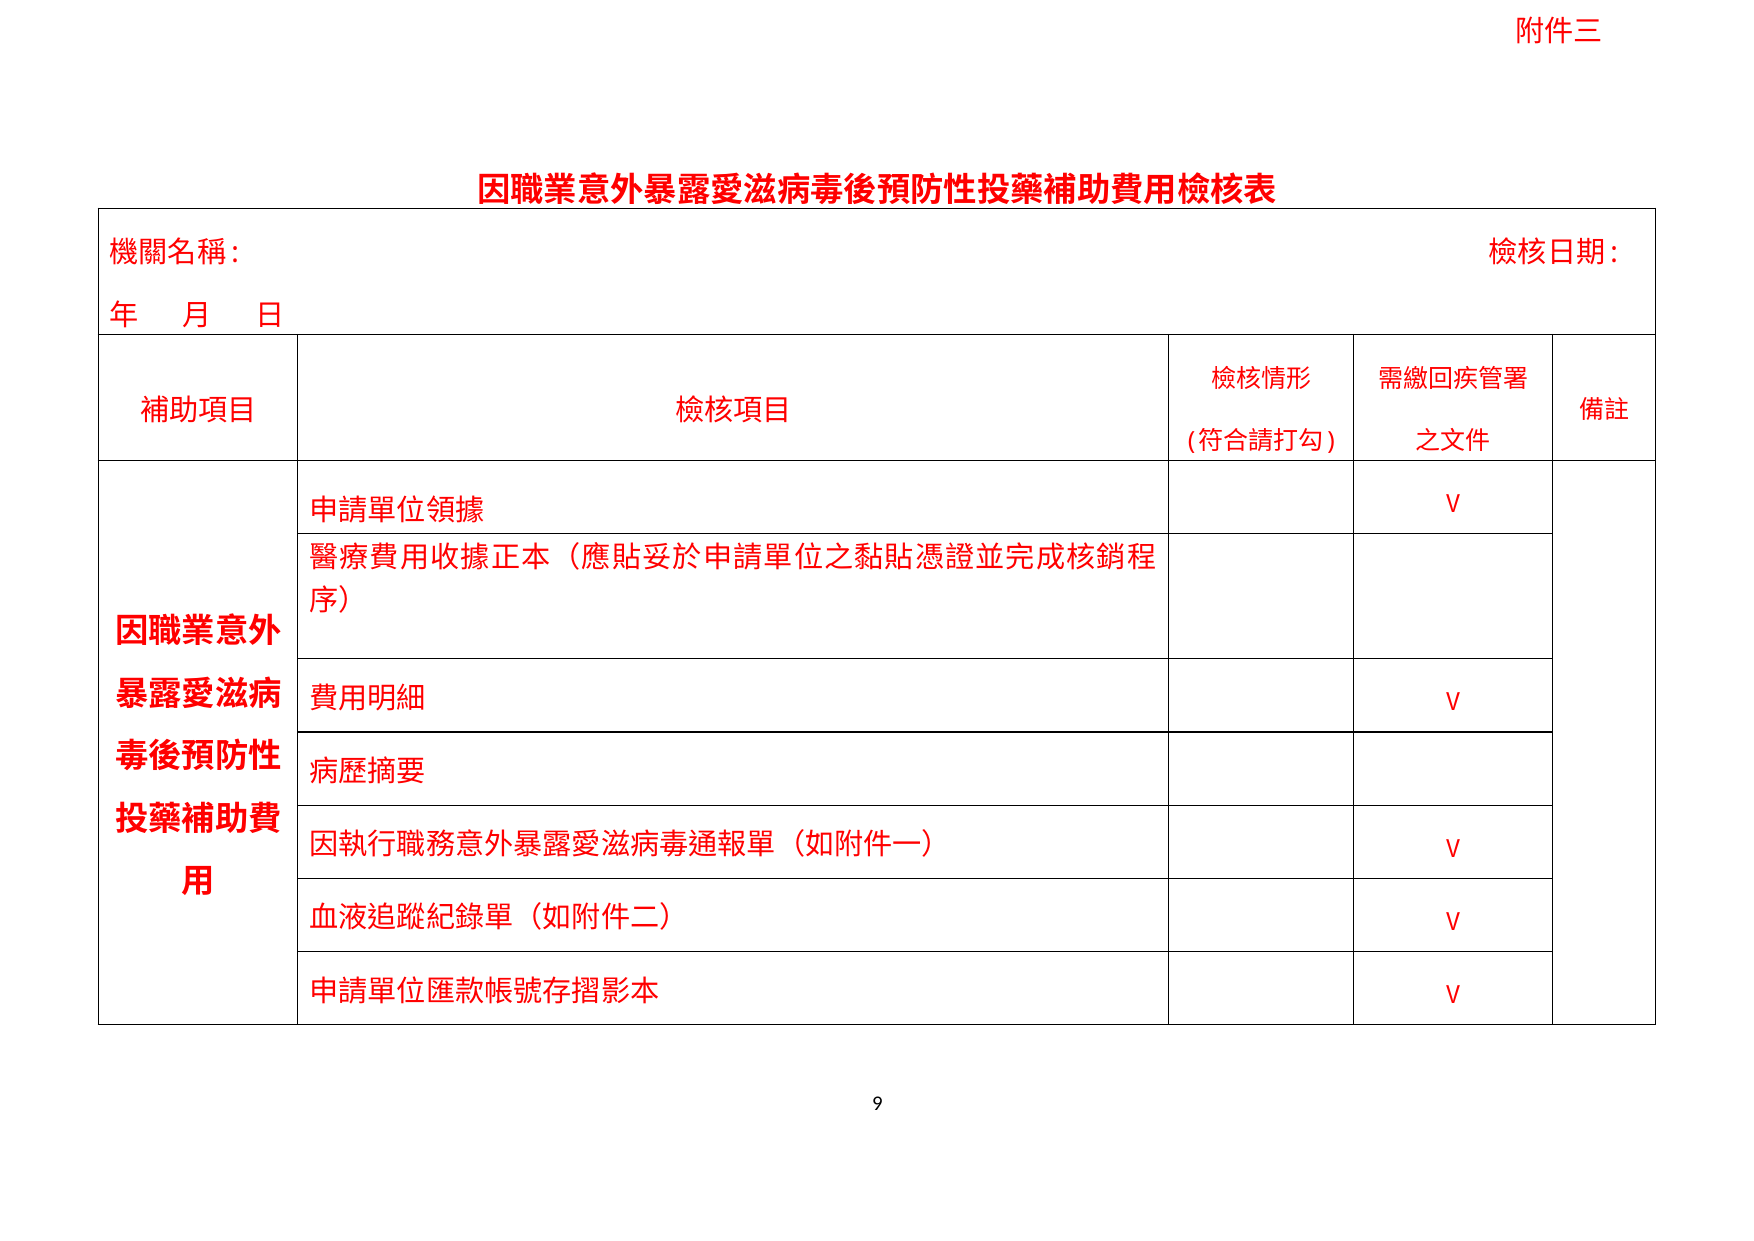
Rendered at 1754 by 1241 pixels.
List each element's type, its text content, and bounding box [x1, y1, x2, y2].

table_cell [1169, 461, 1353, 533]
table_cell [1169, 952, 1353, 1024]
table_cell [1354, 733, 1552, 805]
table_cell V [1354, 461, 1552, 533]
table_cell 檢核項目 [298, 335, 1168, 460]
table_cell 需繳回疾管署 之文件 [1354, 335, 1552, 460]
table_cell 費用明細 [298, 659, 1168, 731]
table_cell 備註 [1553, 335, 1655, 460]
table_cell V [1354, 879, 1552, 951]
table_cell 醫療費用收據正本（應貼妥於申請單位之黏貼憑證並完成核銷程序） [298, 534, 1168, 658]
table_cell [1169, 879, 1353, 951]
table_cell V [1354, 659, 1552, 731]
table_cell [1354, 534, 1552, 658]
text 因職業意外暴露愛滋病毒後預防性投藥補助費用檢核表 [150, 145, 1604, 208]
table_cell [1553, 461, 1655, 1024]
table_cell [1169, 659, 1353, 731]
table_cell 因職業意外暴露愛滋病毒後預防性投藥補助費用 [99, 461, 297, 1024]
table_cell 申請單位領據 [298, 461, 1168, 533]
table_cell V [1354, 952, 1552, 1024]
table_header 機關名稱: 檢核日期: 年 月 日 [99, 209, 1655, 334]
table_cell 血液追蹤紀錄單（如附件二） [298, 879, 1168, 951]
table_cell [1169, 534, 1353, 658]
table_cell V [1354, 806, 1552, 878]
table_cell 申請單位匯款帳號存摺影本 [298, 952, 1168, 1024]
text 附件三 [1515, 7, 1630, 50]
table_cell [1169, 733, 1353, 805]
table_cell 補助項目 [99, 335, 297, 460]
table_cell 病歷摘要 [298, 733, 1168, 805]
table_cell [1169, 806, 1353, 878]
table_cell 因執行職務意外暴露愛滋病毒通報單（如附件一） [298, 806, 1168, 878]
table_cell 檢核情形 (符合請打勾) [1169, 335, 1353, 460]
